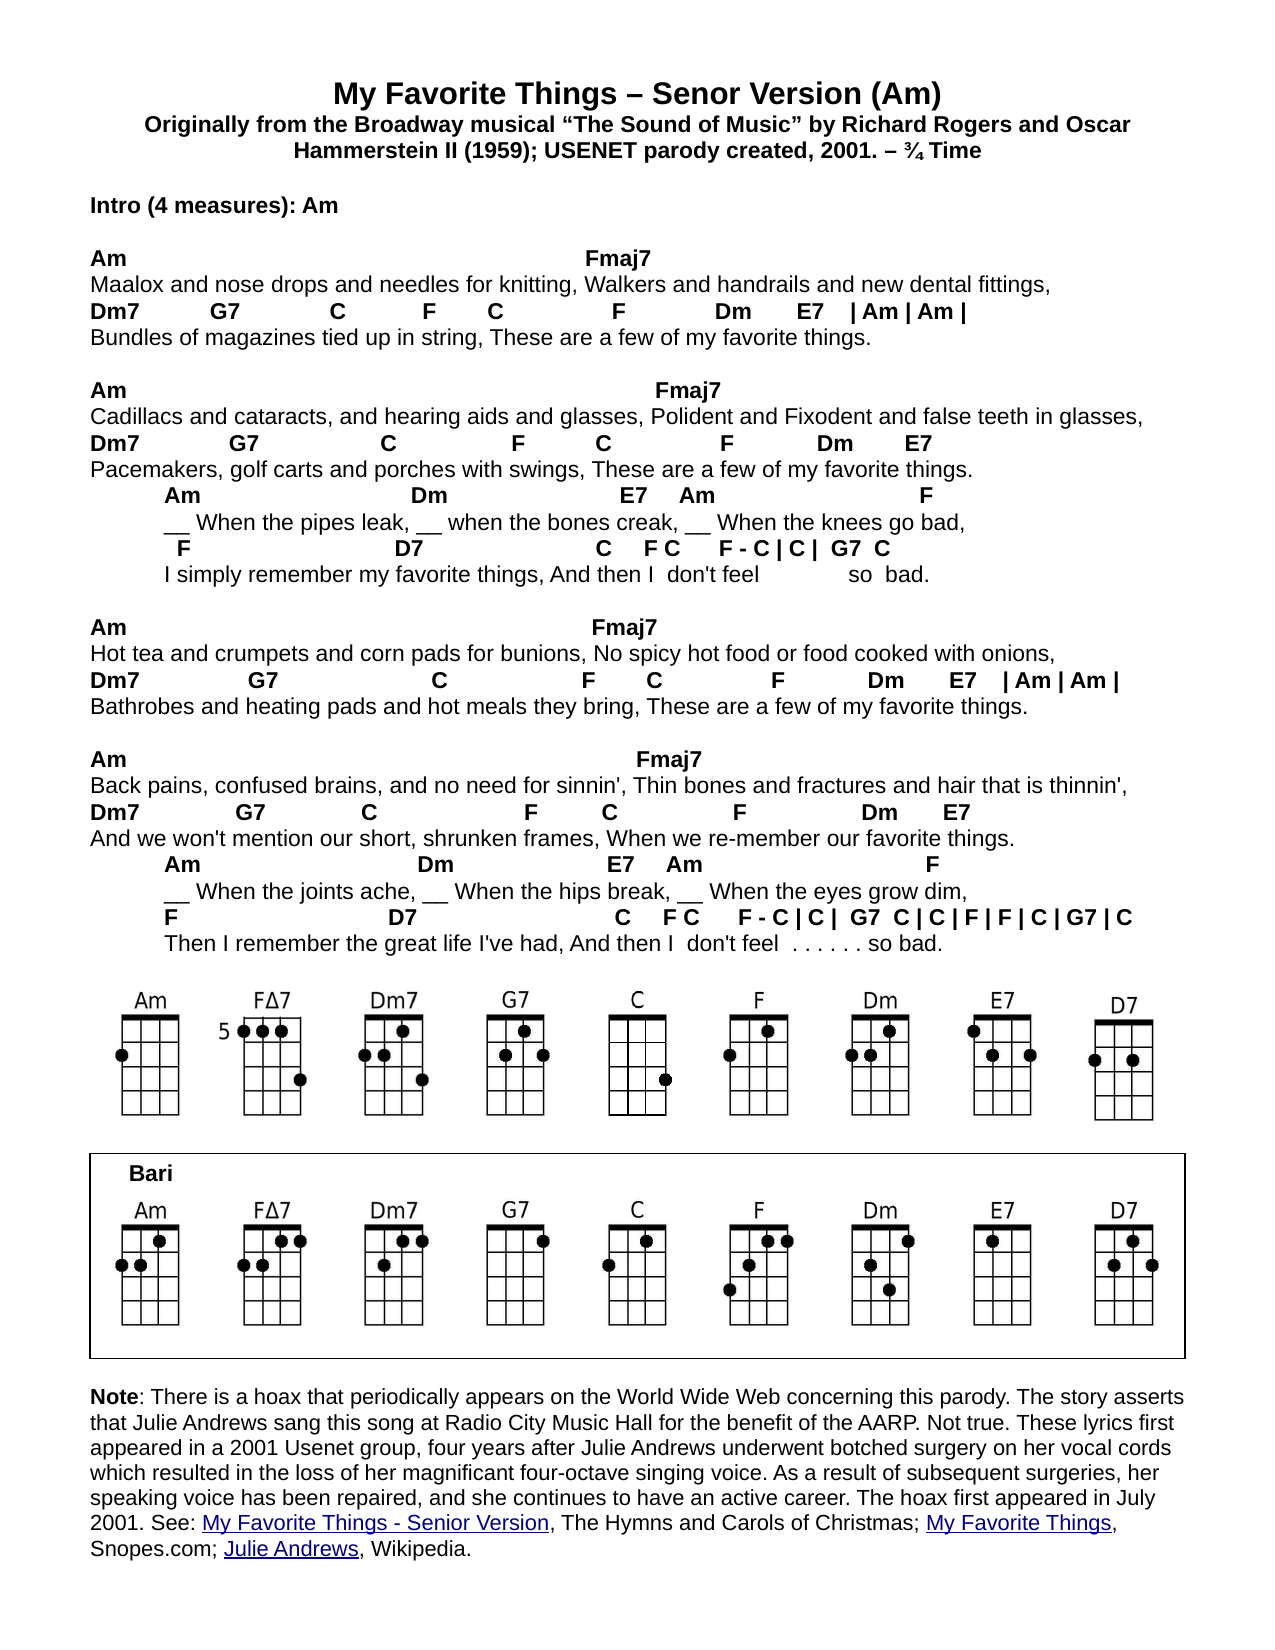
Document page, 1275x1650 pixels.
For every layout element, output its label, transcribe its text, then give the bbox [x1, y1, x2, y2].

text Dm7 G7 C F C F Dm E7 [90, 429, 1185, 456]
picture [337, 987, 451, 1138]
table_cell [212, 1192, 333, 1358]
table_cell [942, 1154, 1063, 1192]
picture [581, 987, 694, 1138]
table_header [942, 982, 1063, 1153]
table_cell [820, 1154, 942, 1192]
picture [216, 987, 329, 1138]
text F D7 C F C F - C | C | G7 C [164, 535, 1185, 561]
text Am Fmaj7 [90, 746, 1185, 772]
text Bundles of magazines tied up in string, These are a few of my favorite things. [90, 324, 1185, 351]
text Intro (4 measures): Am [90, 192, 1185, 219]
text I simply remember my favorite things, And then I don't feel so bad. [164, 561, 1185, 588]
text F D7 C F C F - C | C | G7 C | C | F | F | C | G7 | C [164, 904, 1185, 930]
table_header [333, 982, 455, 1153]
text Then I remember the great life I've had, And then I don't feel . . . . . . so bad. [164, 930, 1185, 957]
table_cell [1063, 1154, 1184, 1192]
text Dm7 G7 C F C F Dm E7 [90, 798, 1185, 825]
picture [337, 1197, 451, 1348]
picture [824, 1197, 937, 1348]
table_cell [91, 1192, 212, 1358]
table_cell Bari [91, 1154, 212, 1192]
picture [459, 987, 572, 1138]
table_cell [1063, 1192, 1184, 1358]
text Back pains, confused brains, and no need for sinnin', Thin bones and fractures and hair that is thinnin', [90, 772, 1185, 798]
picture [946, 987, 1059, 1138]
table_header [455, 982, 577, 1153]
text __ When the pipes leak, __ when the bones creak, __ When the knees go bad, [164, 509, 1185, 535]
text Note: There is a hoax that periodically appears on the World Wide Web concerning this parody. The story asserts that Julie Andrews sang this song at Radio City Music Hall for the benefit of the AARP. Not true. These lyrics first appeared in a 2001 Usenet group, four years after Julie Andrews underwent botched surgery on her vocal cords which resulted in the loss of her magnificant four-octave singing voice. As a result of subsequent surgeries, her speaking voice has been repaired, and she continues to have an active career. The hoax first appeared in July 2001. See: My Favorite Things - Senior Version, The Hymns and Carols of Christmas; My Favorite Things, Snopes.com; Julie Andrews, Wikipedia. [90, 1384, 1185, 1561]
text Hot tea and crumpets and corn pads for bunions, No spicy hot food or food cooked with onions, [90, 640, 1185, 667]
text __ When the joints ache, __ When the hips break, __ When the eyes grow dim, [164, 878, 1185, 904]
table_cell [698, 1192, 820, 1358]
text Cadillacs and cataracts, and hearing aids and glasses, Polident and Fixodent and false teeth in glasses, [90, 403, 1185, 429]
text Maalox and nose drops and needles for knitting, Walkers and handrails and new dental fittings, [90, 271, 1185, 298]
picture [581, 1197, 694, 1348]
table_header [90, 982, 212, 1153]
table_header [820, 982, 942, 1153]
text Am Fmaj7 [90, 245, 1185, 271]
text Originally from the Broadway musical “The Sound of Music” by Richard Rogers and Oscar Hammerstein II (1959); USENET parody created, 2001. – ¾ Time [90, 111, 1185, 164]
text Am Fmaj7 [90, 377, 1185, 403]
table_header [577, 982, 698, 1153]
picture [94, 987, 207, 1138]
table_cell [577, 1154, 698, 1192]
picture [824, 987, 937, 1138]
table_cell [212, 1154, 333, 1192]
text Am Fmaj7 [90, 614, 1185, 640]
table_cell [455, 1192, 577, 1358]
picture [702, 987, 816, 1138]
table_cell [333, 1192, 455, 1358]
picture [1067, 992, 1181, 1143]
table_header [1063, 982, 1185, 1153]
picture [946, 1197, 1059, 1348]
picture [216, 1197, 329, 1348]
picture [702, 1197, 816, 1348]
text And we won't mention our short, shrunken frames, When we re-member our favorite things. [90, 825, 1185, 851]
picture [94, 1197, 207, 1348]
text Bathrobes and heating pads and hot meals they bring, These are a few of my favorite things. [90, 693, 1185, 719]
text My Favorite Things – Senor Version (Am) [90, 75, 1185, 111]
text Am Dm E7 Am F [164, 851, 1185, 878]
table_cell [820, 1192, 942, 1358]
table_cell [577, 1192, 698, 1358]
table_header [212, 982, 333, 1153]
picture [1067, 1197, 1181, 1348]
table_header [698, 982, 820, 1153]
text Pacemakers, golf carts and porches with swings, These are a few of my favorite things. [90, 456, 1185, 482]
table_cell [333, 1154, 455, 1192]
table_cell [455, 1154, 577, 1192]
table_cell [698, 1154, 820, 1192]
table_cell [942, 1192, 1063, 1358]
text Dm7 G7 C F C F Dm E7 | Am | Am | [90, 667, 1185, 693]
picture [459, 1197, 572, 1348]
text Dm7 G7 C F C F Dm E7 | Am | Am | [90, 298, 1185, 324]
text Am Dm E7 Am F [164, 482, 1185, 509]
